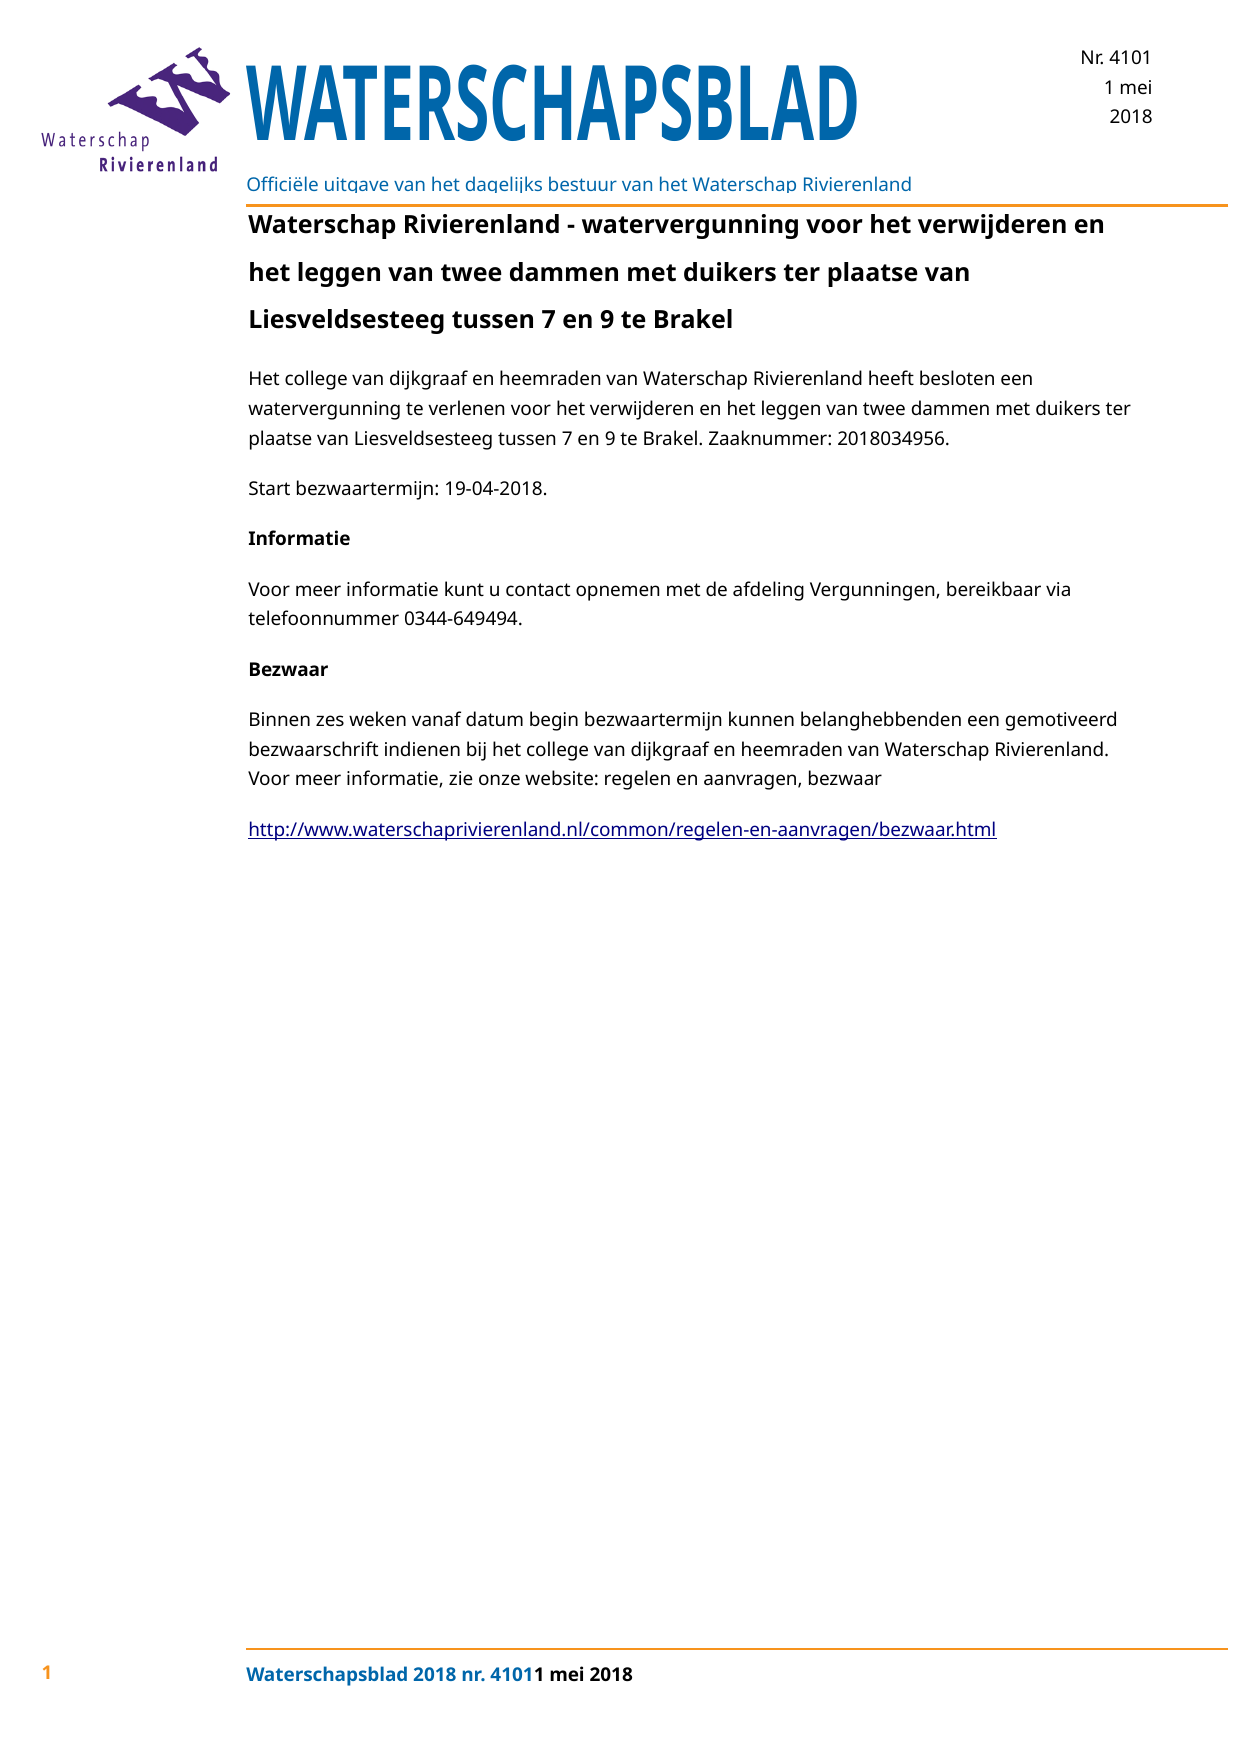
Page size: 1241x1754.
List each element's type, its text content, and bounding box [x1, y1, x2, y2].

text Informatie [248, 526, 1152, 551]
text Het college van dijkgraaf en heemraden van Waterschap Rivierenland heeft besloten een watervergunning te verlenen voor het verwijderen en het leggen van twee dammen met duikers ter plaatse van Liesveldsesteeg tussen 7 en 9 te Brakel. Zaaknummer: 2018034956. [248, 366, 1152, 450]
text Voor meer informatie kunt u contact opnemen met de afdeling Vergunningen, bereikbaar via telefoonnummer 0344-649494. [248, 576, 1152, 631]
text Start bezwaartermijn: 19-04-2018. [248, 475, 1152, 501]
picture [41, 47, 231, 172]
text Binnen zes weken vanaf datum begin bezwaartermijn kunnen belanghebbenden een gemotiveerd bezwaarschrift indienen bij het college van dijkgraaf en heemraden van Waterschap Rivierenland. Voor meer informatie, zie onze website: regelen en aanvragen, bezwaar [248, 706, 1152, 791]
text http://www.waterschaprivierenland.nl/common/regelen-en-aanvragen/bezwaar.html [248, 816, 1152, 842]
text Waterschap Rivierenland - watervergunning voor het verwijderen en het leggen van twee dammen met duikers ter plaatse van Liesveldsesteeg tussen 7 en 9 te Brakel [248, 207, 1152, 336]
text Bezwaar [248, 656, 1152, 682]
